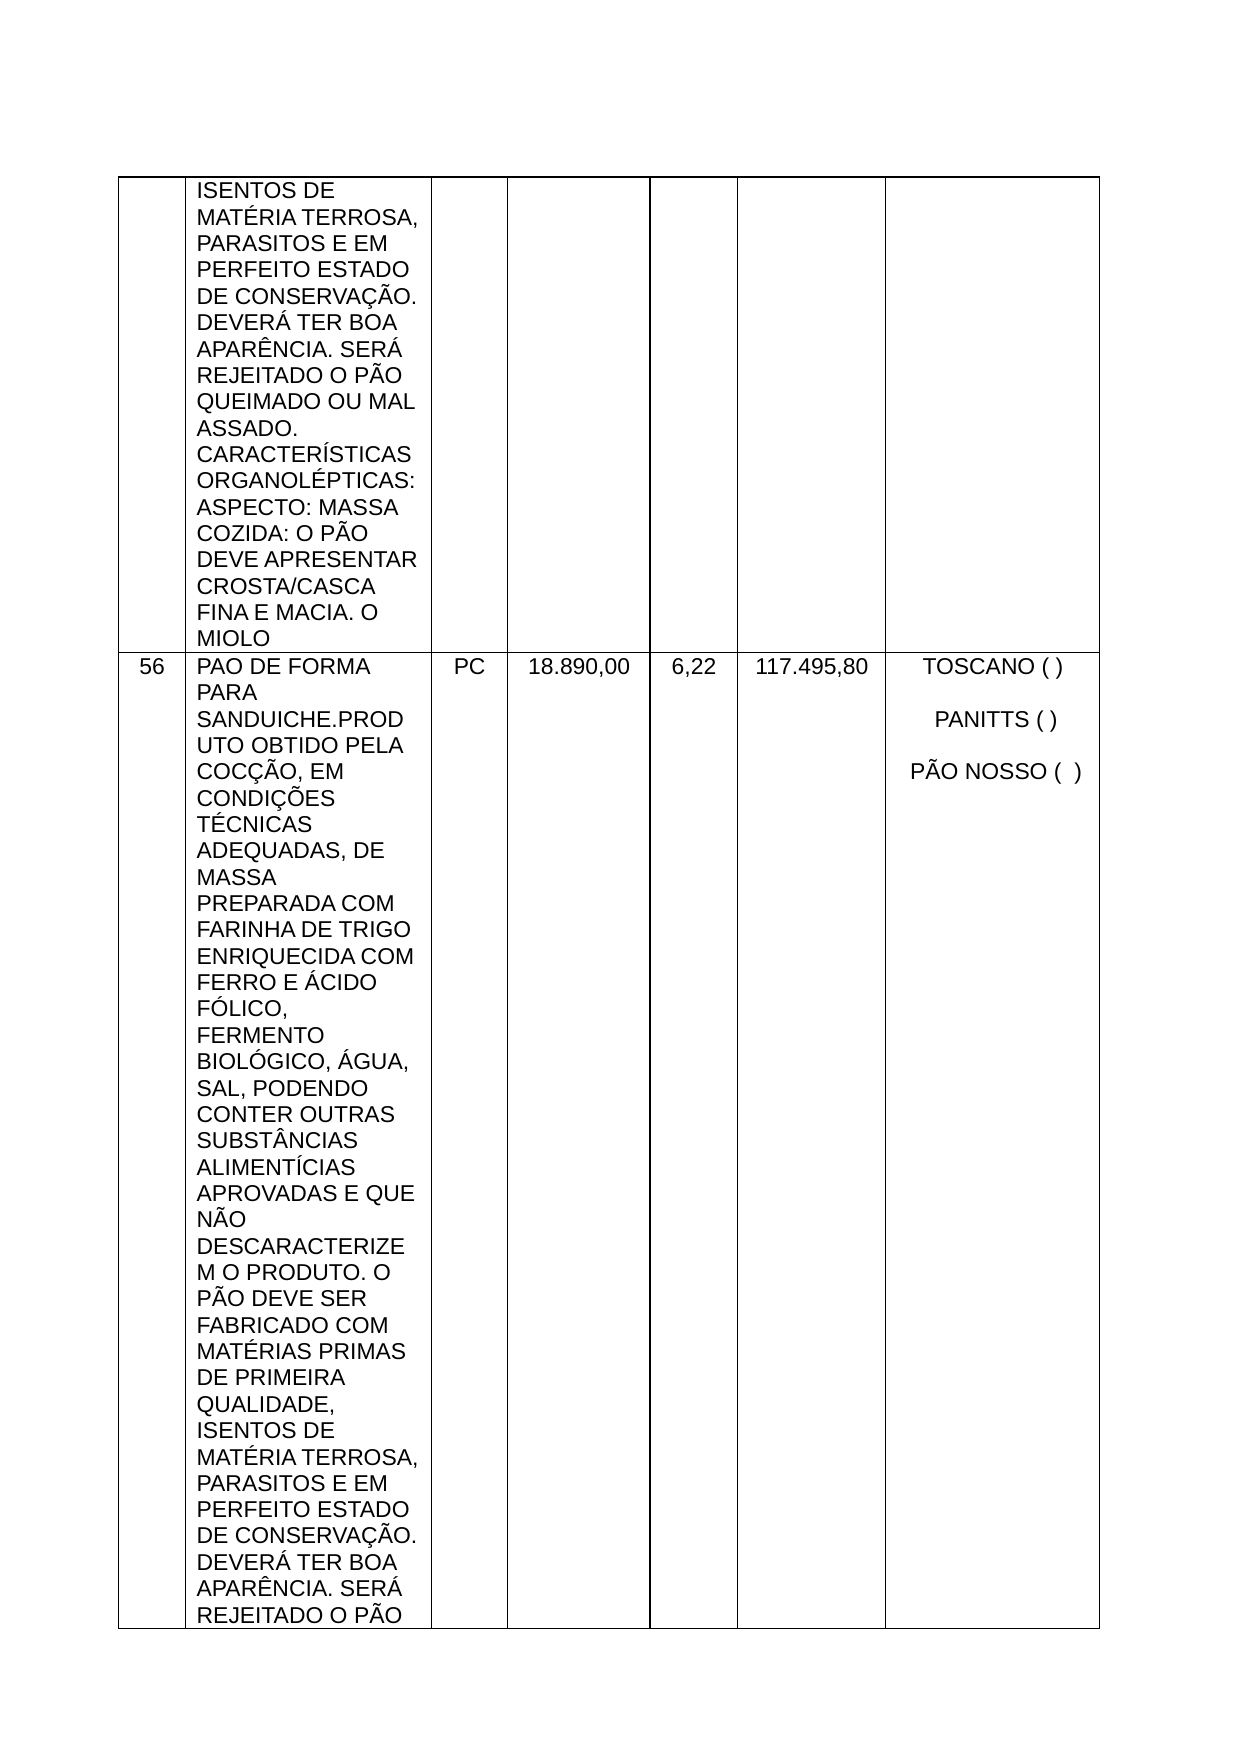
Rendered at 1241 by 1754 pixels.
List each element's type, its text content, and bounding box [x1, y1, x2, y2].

table_cell PC [432, 653, 507, 1628]
table_cell [119, 178, 185, 652]
table_cell [508, 178, 649, 652]
table_cell 18.890,00 [508, 653, 649, 1628]
table_cell [651, 178, 737, 652]
table_cell [738, 178, 885, 652]
table_cell [432, 178, 507, 652]
table_cell 56 [119, 653, 185, 1628]
table_cell isentos de matéria terrosa, parasitos e em perfeito estado de conservação. Deverá ter boa aparência. Será rejeitado o pão queimado ou mal assado. Características organolépticas: Aspecto: massa cozida: O pão deve apresentar crosta/casca fina e macia. O miolo [186, 178, 431, 652]
table_cell PAO DE FORMA PARA SANDUICHE.Produto obtido pela cocção, em condições técnicas adequadas, de massa preparada com farinha de trigo enriquecida com ferro e ácido fólico, fermento biológico, água, sal, podendo conter outras substâncias alimentícias aprovadas e que não descaracterizem o produto. O pão deve ser fabricado com matérias primas de primeira qualidade, isentos de matéria terrosa, parasitos e em perfeito estado de conservação. Deverá ter boa aparência. Será rejeitado o pão [186, 653, 431, 1628]
table_cell 6,22 [651, 653, 737, 1628]
table_cell [886, 178, 1099, 652]
table_cell 117.495,80 [738, 653, 885, 1628]
table_cell TOSCANO ( ) PANITTS ( ) PÃO NOSSO ( ) [886, 653, 1099, 1628]
